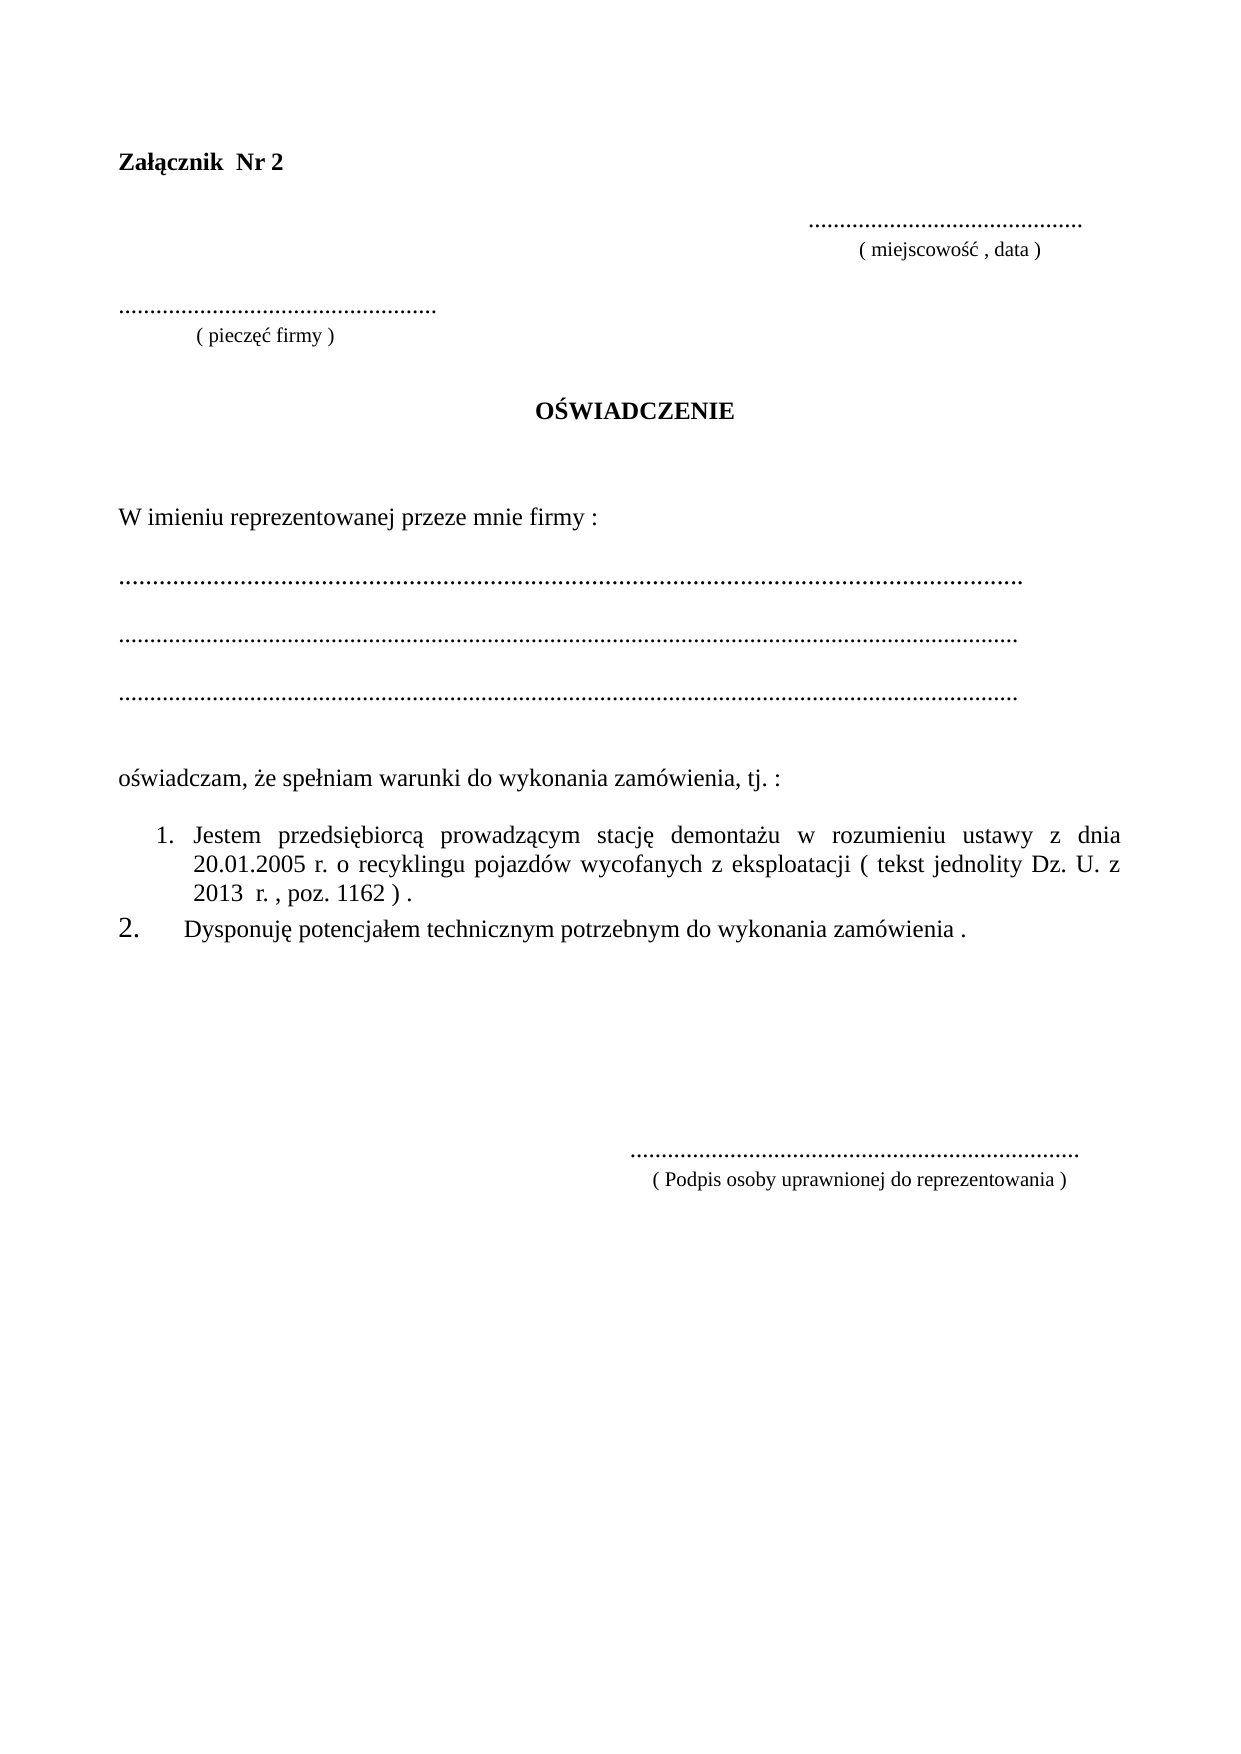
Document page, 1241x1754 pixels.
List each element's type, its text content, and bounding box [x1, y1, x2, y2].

text ( miejscowość , data ) [118, 233, 1122, 262]
text ( pieczęć firmy ) [118, 319, 1122, 348]
text ............................................ [118, 204, 1122, 233]
text ( Podpis osoby uprawnionej do reprezentowania ) [118, 1163, 1122, 1192]
subtitle OŚWIADCZENIE [148, 396, 1122, 425]
list Jestem przedsiębiorcą prowadzącym stację demontażu w rozumieniu ustawy z dnia 20.01.2005 r. o recyklingu pojazdów wycofanych z eksploatacji ( tekst jednolity Dz. U. z 2013 r. , poz. 1162 ) . [156, 820, 1122, 907]
text ........................................................................ [118, 1134, 1122, 1163]
text ................................................................................................................................................ [118, 677, 1122, 705]
subtitle ...................................................................................................................................... [118, 559, 1122, 590]
text ................................................... [118, 291, 1122, 319]
text 2. Dysponuję potencjałem technicznym potrzebnym do wykonania zamówienia . [118, 907, 1122, 990]
text Załącznik Nr 2 [118, 147, 1122, 176]
text ................................................................................................................................................ [118, 619, 1122, 648]
text oświadczam, że spełniam warunki do wykonania zamówienia, tj. : [118, 763, 1122, 792]
subtitle W imieniu reprezentowanej przeze mnie firmy : [118, 502, 1122, 530]
